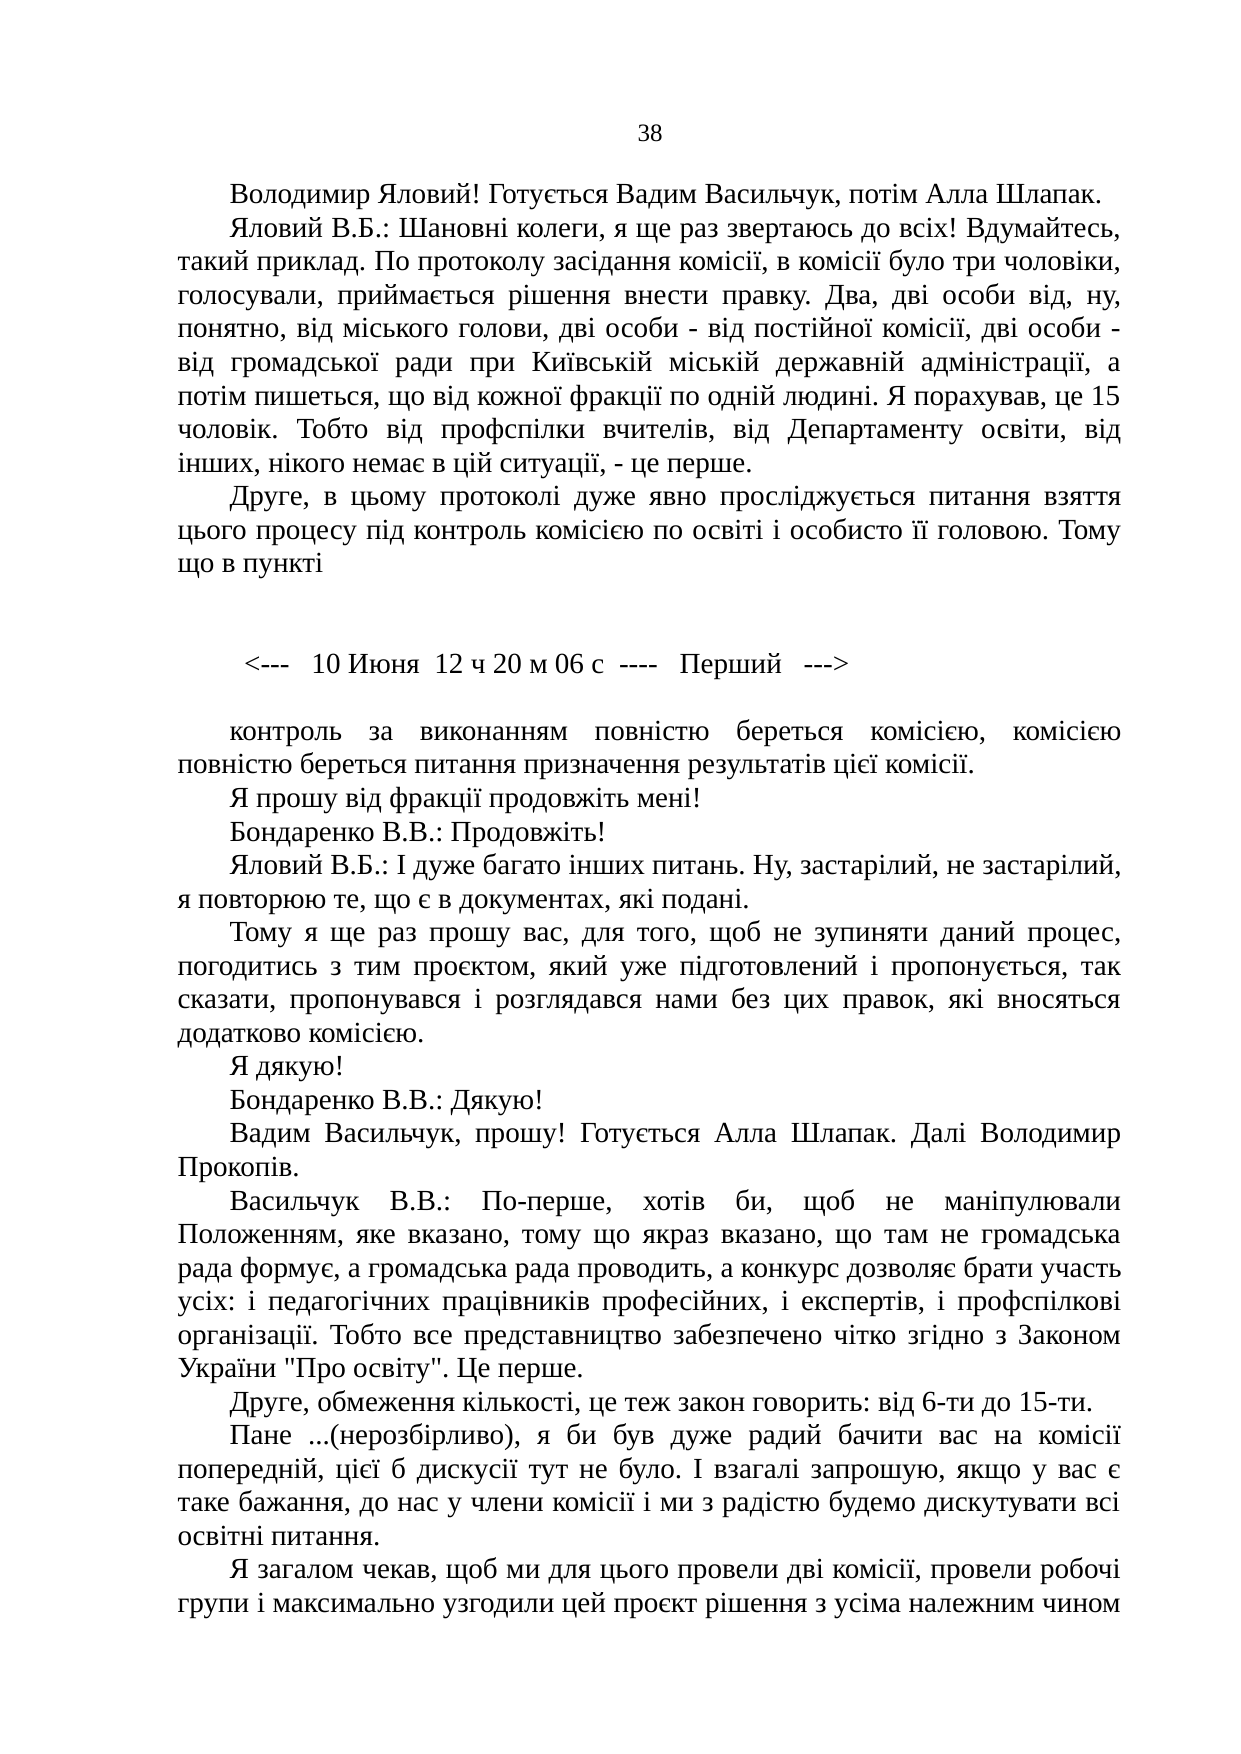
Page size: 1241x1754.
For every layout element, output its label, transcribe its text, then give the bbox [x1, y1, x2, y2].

text Вадим Васильчук, прошу! Готується Алла Шлапак. Далі Володимир Прокопів. [177, 1116, 1122, 1183]
text Володимир Яловий! Готується Вадим Васильчук, потім Алла Шлапак. [177, 176, 1122, 210]
text Яловий В.Б.: Шановні колеги, я ще раз звертаюсь до всіх! Вдумайтесь, такий приклад. По протоколу засідання комісії, в комісії було три чоловіки, голосували, приймається рішення внести правку. Два, дві особи від, ну, понятно, від міського голови, дві особи - від постійної комісії, дві особи - від громадської ради при Київській міській державній адміністрації, а потім пишеться, що від кожної фракції по одній людині. Я порахував, це 15 чоловік. Тобто від профспілки вчителів, від Департаменту освіти, від інших, нікого немає в цій ситуації, - це перше. [177, 210, 1122, 478]
text контроль за виконанням повністю береться комісією, комісією повністю береться питання призначення результатів цієї комісії. [177, 713, 1122, 780]
text Тому я ще раз прошу вас, для того, щоб не зупиняти даний процес, погодитись з тим проєктом, який уже підготовлений і пропонується, так сказати, пропонувався і розглядався нами без цих правок, які вносяться додатково комісією. [177, 914, 1122, 1048]
text Друге, обмеження кількості, це теж закон говорить: від 6-ти до 15-ти. [177, 1384, 1122, 1417]
text Друге, в цьому протоколі дуже явно просліджується питання взяття цього процесу під контроль комісією по освіті і особисто її головою. Тому що в пункті [177, 478, 1122, 579]
text Пане ...(нерозбірливо), я би був дуже радий бачити вас на комісії попередній, цієї б дискусії тут не було. І взагалі запрошую, якщо у вас є таке бажання, до нас у члени комісії і ми з радістю будемо дискутувати всі освітні питання. [177, 1417, 1122, 1552]
text Бондаренко В.В.: Дякую! [177, 1082, 1122, 1116]
text Бондаренко В.В.: Продовжіть! [177, 814, 1122, 847]
text Я дякую! [177, 1048, 1122, 1082]
text Я загалом чекав, щоб ми для цього провели дві комісії, провели робочі групи і максимально узгодили цей проєкт рішення з усіма належним чином [177, 1552, 1122, 1619]
text Я прошу від фракції продовжіть мені! [177, 780, 1122, 814]
text <--- 10 Июня 12 ч 20 м 06 с ---- Перший ---> [177, 646, 1122, 679]
text Васильчук В.В.: По-перше, хотів би, щоб не маніпулювали Положенням, яке вказано, тому що якраз вказано, що там не громадська рада формує, а громадська рада проводить, а конкурс дозволяє брати участь усіх: і педагогічних працівників професійних, і експертів, і профспілкові організації. Тобто все представництво забезпечено чітко згідно з Законом України "Про освіту". Це перше. [177, 1183, 1122, 1384]
text Яловий В.Б.: І дуже багато інших питань. Ну, застарілий, не застарілий, я повторюю те, що є в документах, які подані. [177, 847, 1122, 914]
